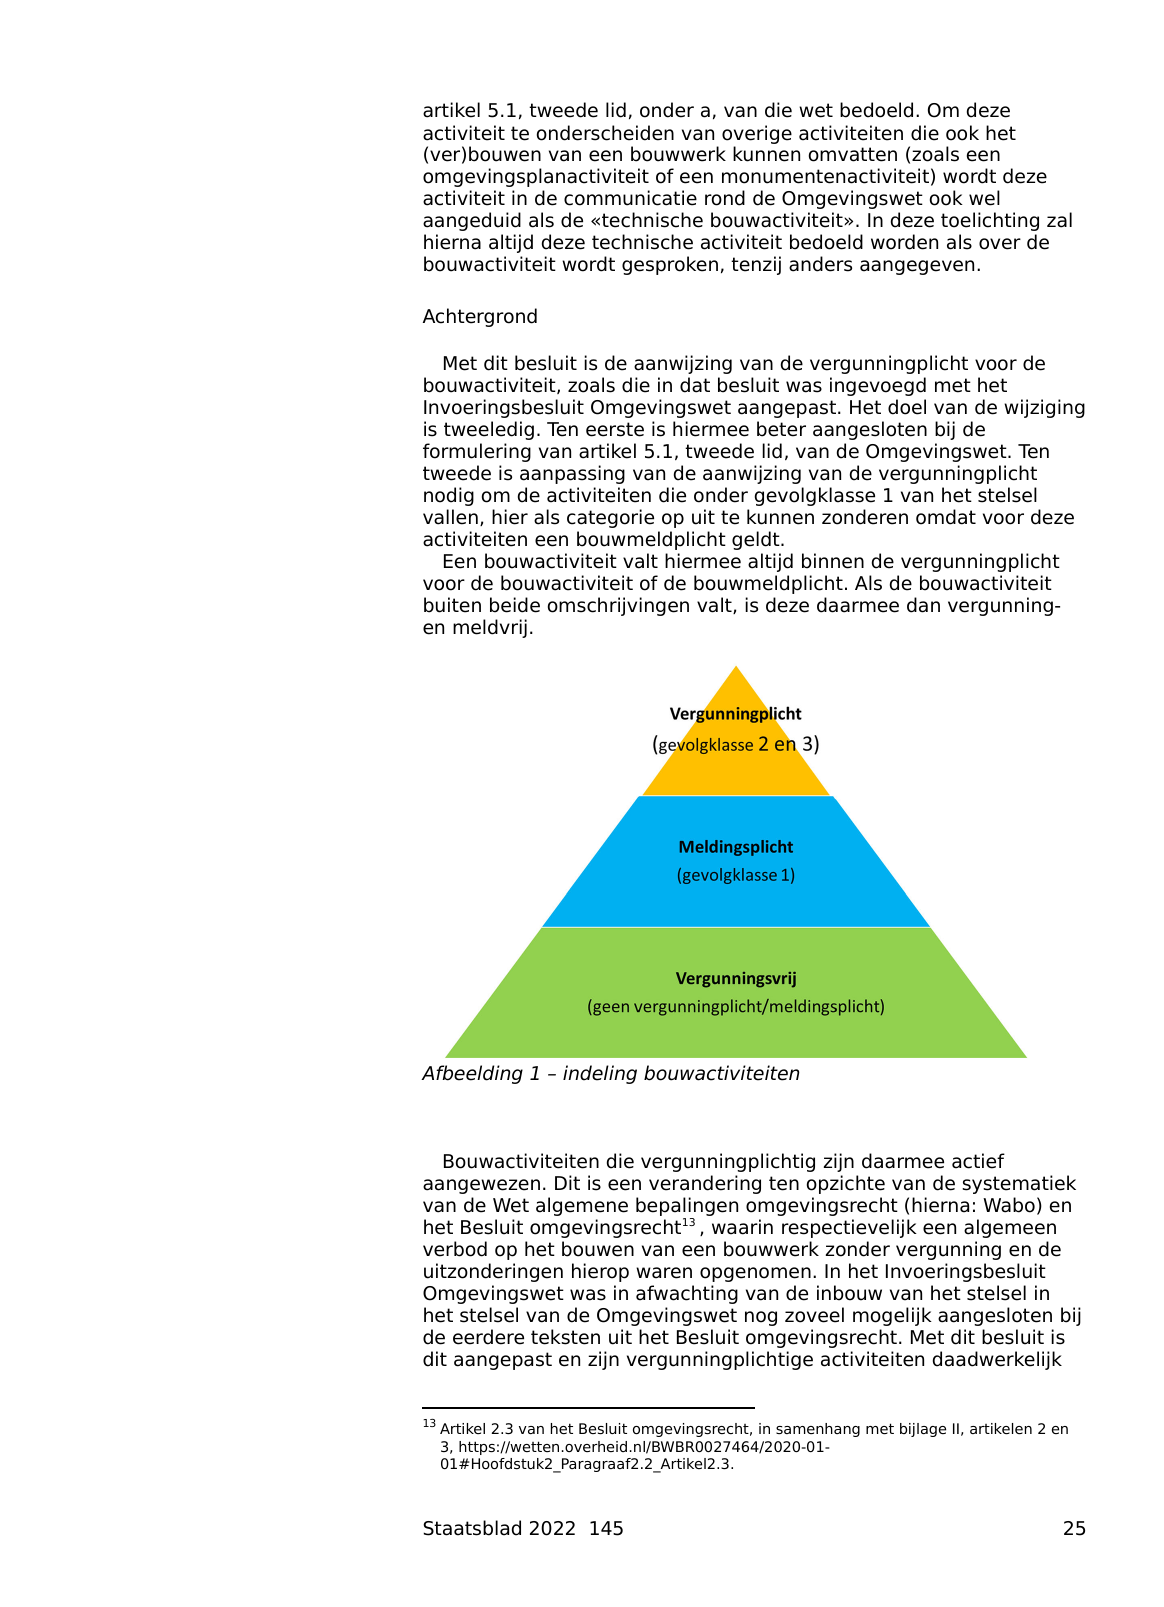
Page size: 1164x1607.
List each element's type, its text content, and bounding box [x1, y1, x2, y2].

text Artikel 2.3 van het Besluit omgevingsrecht, in samenhang met bijlage II, artikelen 2 en 3, https://wetten.overheid.nl/BWBR0027464/2020-01-01#Hoofdstuk2_Paragraaf2.2_Artikel2.3. [422, 1417, 1087, 1473]
text Bouwactiviteiten die vergunningplichtig zijn daarmee actief aangewezen. Dit is een verandering ten opzichte van de systematiek van de Wet algemene bepalingen omgevingsrecht (hierna: Wabo) en het Besluit omgevingsrecht, waarin respectievelijk een algemeen verbod op het bouwen van een bouwwerk zonder vergunning en de uitzonderingen hierop waren opgenomen. In het Invoeringsbesluit Omgevingswet was in afwachting van de inbouw van het stelsel in het stelsel van de Omgevingswet nog zoveel mogelijk aangesloten bij de eerdere teksten uit het Besluit omgevingsrecht. Met dit besluit is dit aangepast en zijn vergunningplichtige activiteiten daadwerkelijk [422, 1151, 1087, 1371]
subtitle Achtergrond [422, 306, 1087, 328]
text artikel 5.1, tweede lid, onder a, van die wet bedoeld. Om deze activiteit te onderscheiden van overige activiteiten die ook het (ver)bouwen van een bouwwerk kunnen omvatten (zoals een omgevingsplanactiviteit of een monumentenactiviteit) wordt deze activiteit in de communicatie rond de Omgevingswet ook wel aangeduid als de «technische bouwactiviteit». In deze toelichting zal hierna altijd deze technische activiteit bedoeld worden als over de bouwactiviteit wordt gesproken, tenzij anders aangegeven. [422, 100, 1087, 276]
text Afbeelding 1 – indeling bouwactiviteiten [422, 661, 1087, 1129]
text Met dit besluit is de aanwijzing van de vergunningplicht voor de bouwactiviteit, zoals die in dat besluit was ingevoegd met het Invoeringsbesluit Omgevingswet aangepast. Het doel van de wijziging is tweeledig. Ten eerste is hiermee beter aangesloten bij de formulering van artikel 5.1, tweede lid, van de Omgevingswet. Ten tweede is aanpassing van de aanwijzing van de vergunningplicht nodig om de activiteiten die onder gevolgklasse 1 van het stelsel vallen, hier als categorie op uit te kunnen zonderen omdat voor deze activiteiten een bouwmeldplicht geldt. [422, 353, 1087, 551]
text Een bouwactiviteit valt hiermee altijd binnen de vergunningplicht voor de bouwactiviteit of de bouwmeldplicht. Als de bouwactiviteit buiten beide omschrijvingen valt, is deze daarmee dan vergunning- en meldvrij. [422, 551, 1087, 639]
picture [441, 661, 1033, 1063]
